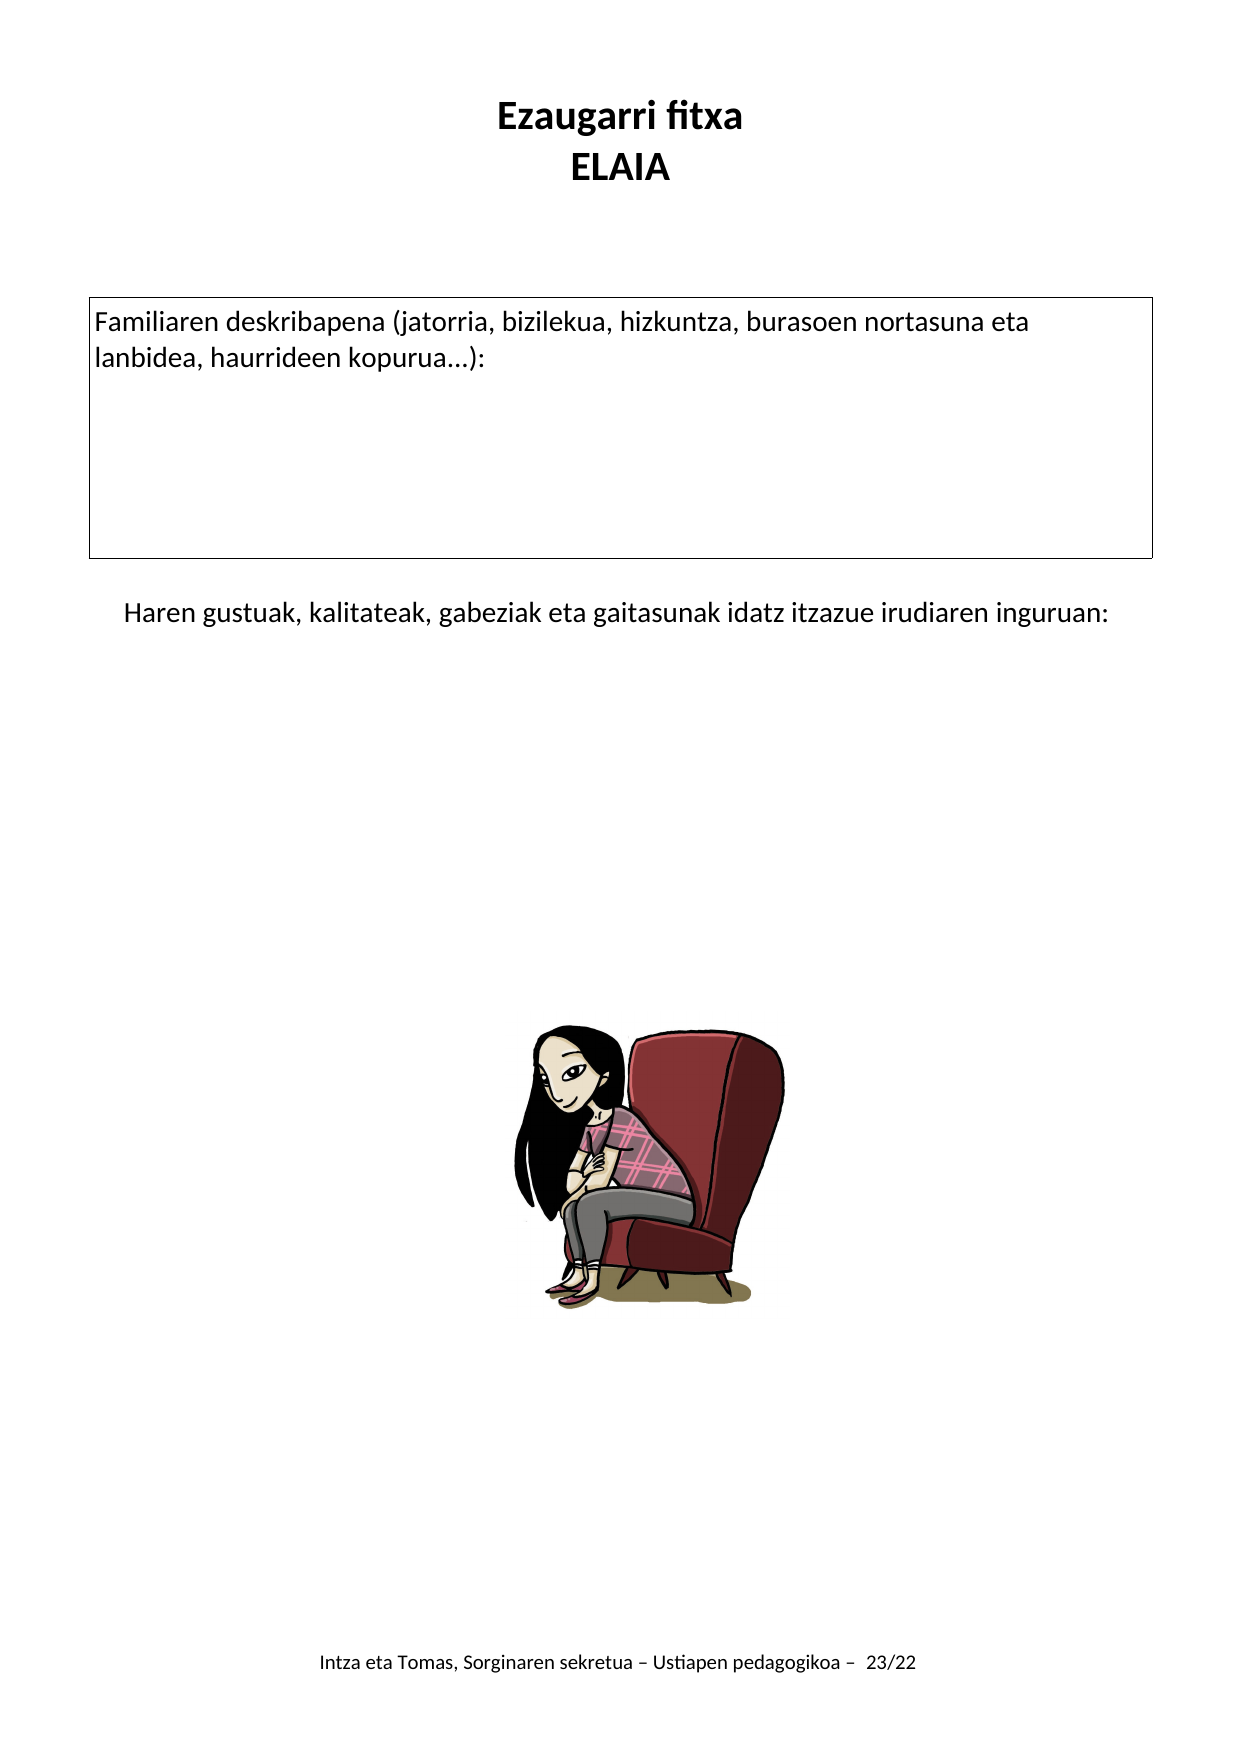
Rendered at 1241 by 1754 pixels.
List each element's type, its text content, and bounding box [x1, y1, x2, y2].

text Haren gustuak, kalitateak, gabeziak eta gaitasunak idatz itzazue irudiaren inguruan: [89, 594, 1152, 629]
text ELAIA [89, 139, 1152, 190]
table_header Familiaren deskribapena (jatorria, bizilekua, hizkuntza, burasoen nortasuna eta lanbidea, haurrideen kopurua...): [90, 298, 1152, 558]
text Ezaugarri fitxa [89, 89, 1152, 139]
picture [504, 1011, 791, 1319]
